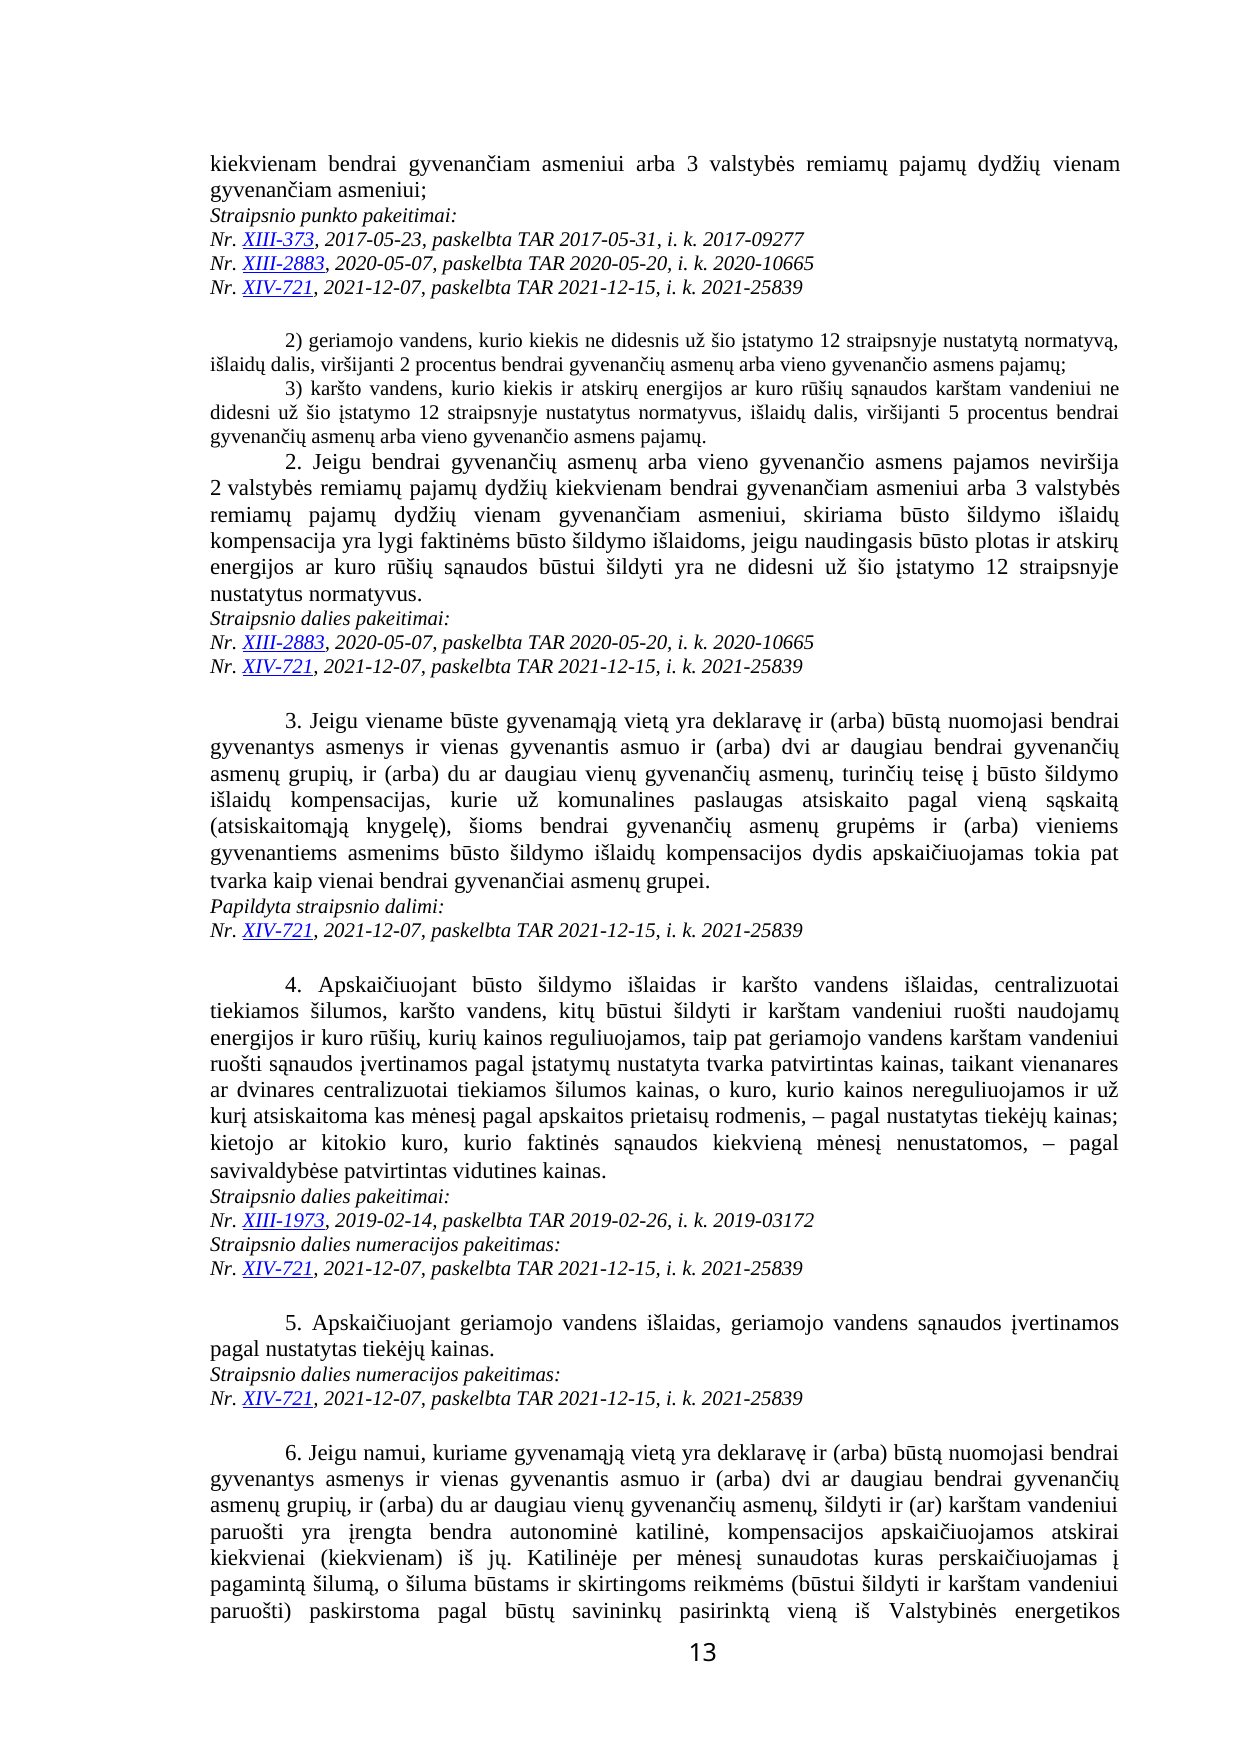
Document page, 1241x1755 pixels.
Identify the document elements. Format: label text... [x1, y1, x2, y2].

text 2. Jeigu bendrai gyvenančių asmenų arba vieno gyvenančio asmens pajamos neviršija 2 valstybės remiamų pajamų dydžių kiekvienam bendrai gyvenančiam asmeniui arba 3 valstybės remiamų pajamų dydžių vienam gyvenančiam asmeniui, skiriama būsto šildymo išlaidų kompensacija yra lygi faktinėms būsto šildymo išlaidoms, jeigu naudingasis būsto plotas ir atskirų energijos ar kuro rūšių sąnaudos būstui šildyti yra ne didesni už šio įstatymo 12 straipsnyje nustatytus normatyvus. [210, 448, 1120, 606]
text Straipsnio dalies numeracijos pakeitimas: [210, 1232, 1120, 1256]
text Nr. XIV-721, 2021-12-07, paskelbta TAR 2021-12-15, i. k. 2021-25839 [210, 1386, 1120, 1410]
text Nr. XIV-721, 2021-12-07, paskelbta TAR 2021-12-15, i. k. 2021-25839 [210, 654, 1120, 678]
text Straipsnio punkto pakeitimai: [210, 203, 1120, 227]
text Straipsnio dalies pakeitimai: [210, 606, 1120, 630]
text Nr. XIV-721, 2021-12-07, paskelbta TAR 2021-12-15, i. k. 2021-25839 [210, 275, 1120, 299]
text 4. Apskaičiuojant būsto šildymo išlaidas ir karšto vandens išlaidas, centralizuotai tiekiamos šilumos, karšto vandens, kitų būstui šildyti ir karštam vandeniui ruošti naudojamų energijos ir kuro rūšių, kurių kainos reguliuojamos, taip pat geriamojo vandens karštam vandeniui ruošti sąnaudos įvertinamos pagal įstatymų nustatyta tvarka patvirtintas kainas, taikant vienanares ar dvinares centralizuotai tiekiamos šilumos kainas, o kuro, kurio kainos nereguliuojamos ir už kurį atsiskaitoma kas mėnesį pagal apskaitos prietaisų rodmenis, – pagal nustatytas tiekėjų kainas; kietojo ar kitokio kuro, kurio faktinės sąnaudos kiekvieną mėnesį nenustatomos, – pagal savivaldybėse patvirtintas vidutines kainas. [210, 971, 1120, 1184]
text 3. Jeigu viename būste gyvenamąją vietą yra deklaravę ir (arba) būstą nuomojasi bendrai gyvenantys asmenys ir vienas gyvenantis asmuo ir (arba) dvi ar daugiau bendrai gyvenančių asmenų grupių, ir (arba) du ar daugiau vienų gyvenančių asmenų, turinčių teisę į būsto šildymo išlaidų kompensacijas, kurie už komunalines paslaugas atsiskaito pagal vieną sąskaitą (atsiskaitomąją knygelę), šioms bendrai gyvenančių asmenų grupėms ir (arba) vieniems gyvenantiems asmenims būsto šildymo išlaidų kompensacijos dydis apskaičiuojamas tokia pat tvarka kaip vienai bendrai gyvenančiai asmenų grupei. [210, 707, 1120, 894]
text Straipsnio dalies pakeitimai: [210, 1184, 1120, 1208]
text 2) geriamojo vandens, kurio kiekis ne didesnis už šio įstatymo 12 straipsnyje nustatytą normatyvą, išlaidų dalis, viršijanti 2 procentus bendrai gyvenančių asmenų arba vieno gyvenančio asmens pajamų; [210, 328, 1120, 376]
text Nr. XIV-721, 2021-12-07, paskelbta TAR 2021-12-15, i. k. 2021-25839 [210, 918, 1120, 942]
text Straipsnio dalies numeracijos pakeitimas: [210, 1362, 1120, 1386]
text Nr. XIII-373, 2017-05-23, paskelbta TAR 2017-05-31, i. k. 2017-09277 [210, 227, 1120, 251]
text Nr. XIII-1973, 2019-02-14, paskelbta TAR 2019-02-26, i. k. 2019-03172 [210, 1208, 1120, 1232]
text Nr. XIII-2883, 2020-05-07, paskelbta TAR 2020-05-20, i. k. 2020-10665 [210, 630, 1120, 654]
text Papildyta straipsnio dalimi: [210, 894, 1120, 918]
text kiekvienam bendrai gyvenančiam asmeniui arba 3 valstybės remiamų pajamų dydžių vienam gyvenančiam asmeniui; [210, 150, 1120, 203]
text 6. Jeigu namui, kuriame gyvenamąją vietą yra deklaravę ir (arba) būstą nuomojasi bendrai gyvenantys asmenys ir vienas gyvenantis asmuo ir (arba) dvi ar daugiau bendrai gyvenančių asmenų grupių, ir (arba) du ar daugiau vienų gyvenančių asmenų, šildyti ir (ar) karštam vandeniui paruošti yra įrengta bendra autonominė katilinė, kompensacijos apskaičiuojamos atskirai kiekvienai (kiekvienam) iš jų. Katilinėje per mėnesį sunaudotas kuras perskaičiuojamas į pagamintą šilumą, o šiluma būstams ir skirtingoms reikmėms (būstui šildyti ir karštam vandeniui paruošti) paskirstoma pagal būstų savininkų pasirinktą vieną iš Valstybinės energetikos [210, 1439, 1120, 1623]
text Nr. XIV-721, 2021-12-07, paskelbta TAR 2021-12-15, i. k. 2021-25839 [210, 1256, 1120, 1280]
text 5. Apskaičiuojant geriamojo vandens išlaidas, geriamojo vandens sąnaudos įvertinamos pagal nustatytas tiekėjų kainas. [210, 1309, 1120, 1362]
text Nr. XIII-2883, 2020-05-07, paskelbta TAR 2020-05-20, i. k. 2020-10665 [210, 251, 1120, 275]
text 3) karšto vandens, kurio kiekis ir atskirų energijos ar kuro rūšių sąnaudos karštam vandeniui ne didesni už šio įstatymo 12 straipsnyje nustatytus normatyvus, išlaidų dalis, viršijanti 5 procentus bendrai gyvenančių asmenų arba vieno gyvenančio asmens pajamų. [210, 376, 1120, 448]
